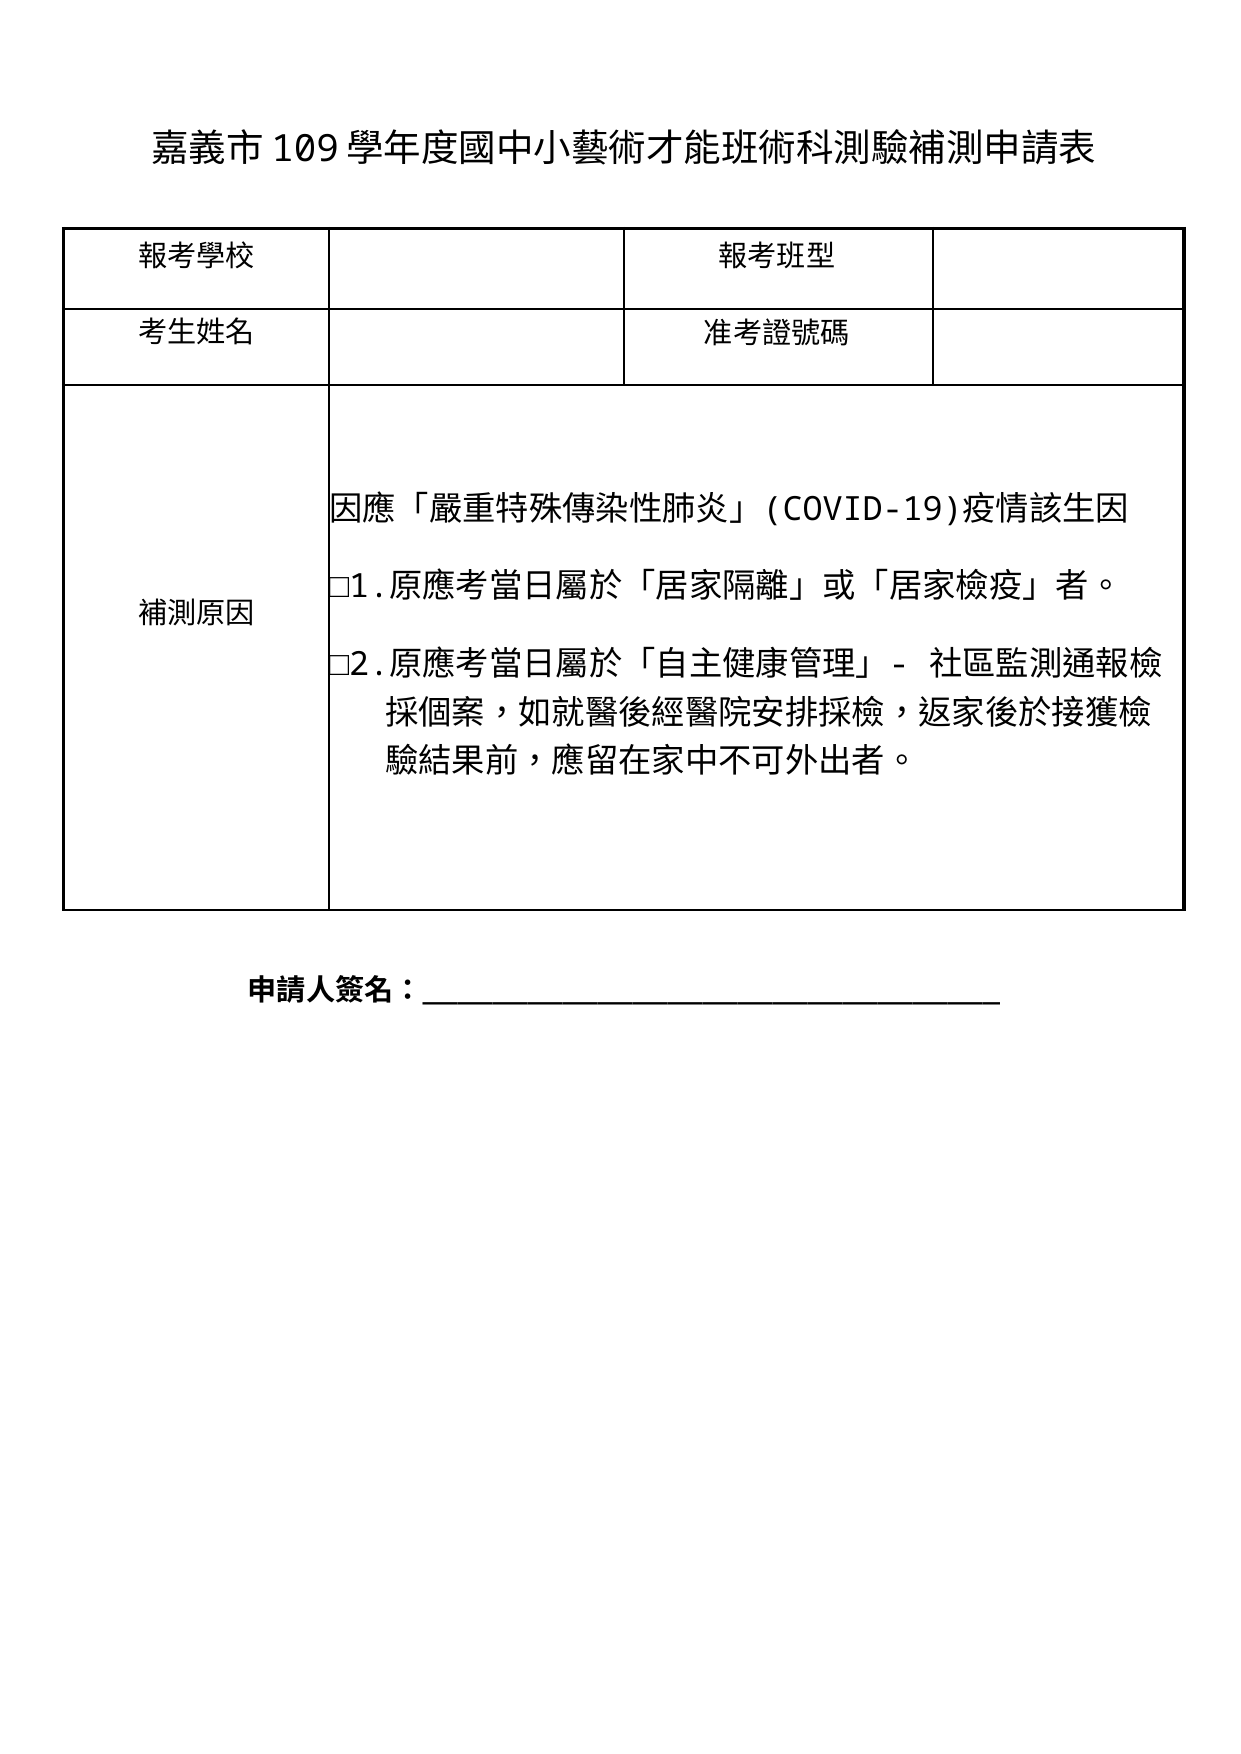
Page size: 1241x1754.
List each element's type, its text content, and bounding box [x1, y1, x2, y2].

text 嘉義市109學年度國中小藝術才能班術科測驗補測申請表 [95, 118, 1152, 173]
table_cell 補測原因 補考原因 [65, 386, 328, 909]
table_header [934, 230, 1182, 307]
table_cell [934, 310, 1182, 384]
table_cell 准考證號碼 [625, 310, 932, 384]
table_cell 因應「嚴重特殊傳染性肺炎」(COVID-19)疫情該生因 □1.原應考當日屬於「居家隔離」或「居家檢疫」者。 □2.原應考當日屬於「自主健康管理」- 社區監測通報檢採個案，如就醫後經醫院安排採檢，返家後於接獲檢驗結果前，應留在家中不可外出者。 [330, 386, 1182, 909]
table_header [330, 230, 623, 307]
table_header 報考班型 [625, 230, 932, 307]
table_cell 考生姓名 [65, 310, 328, 384]
text 申請人簽名：_________________________________ [95, 967, 1152, 1009]
table_header 報考學校 [65, 230, 328, 307]
table_cell [330, 310, 623, 384]
